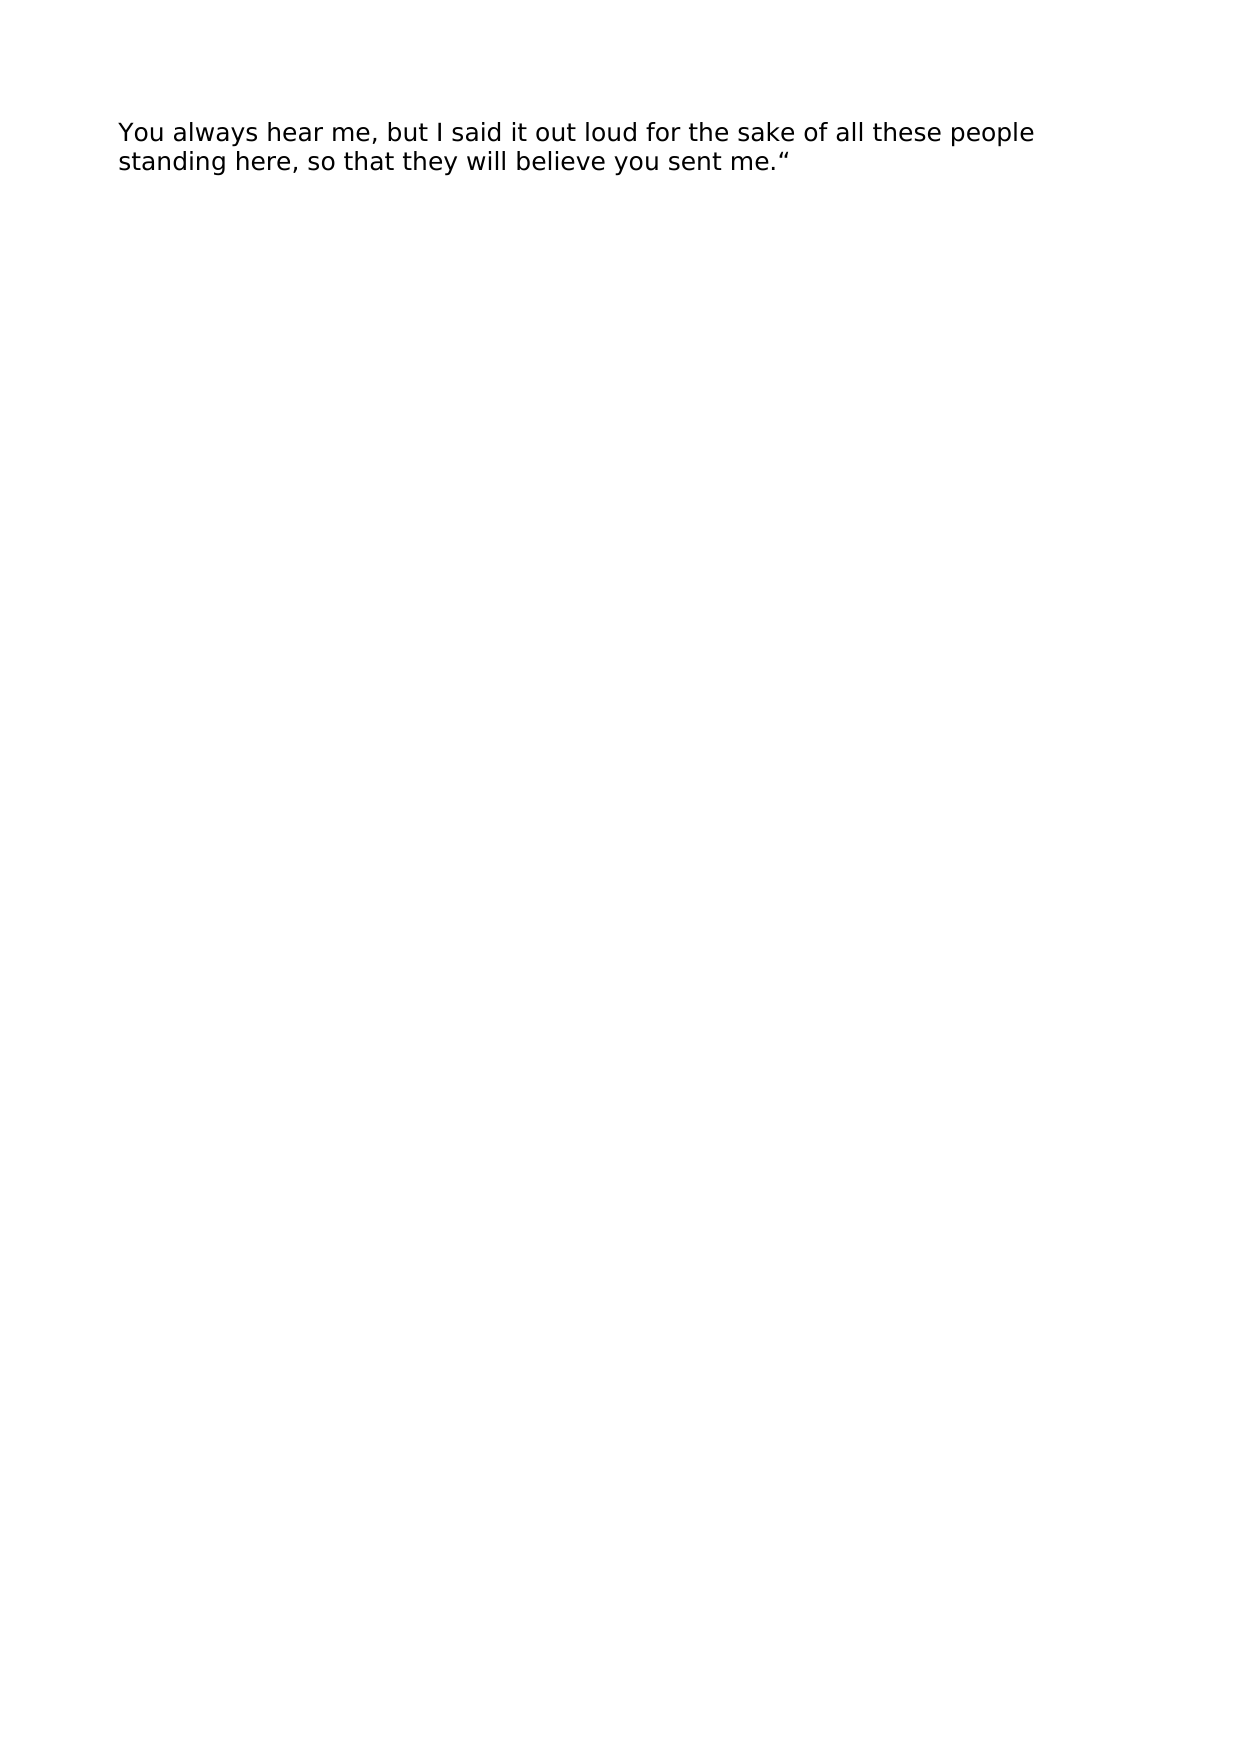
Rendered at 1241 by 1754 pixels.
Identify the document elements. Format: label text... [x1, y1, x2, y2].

text You always hear me, but I said it out loud for the sake of all these people standing here, so that they will believe you sent me.“ [118, 118, 1122, 176]
